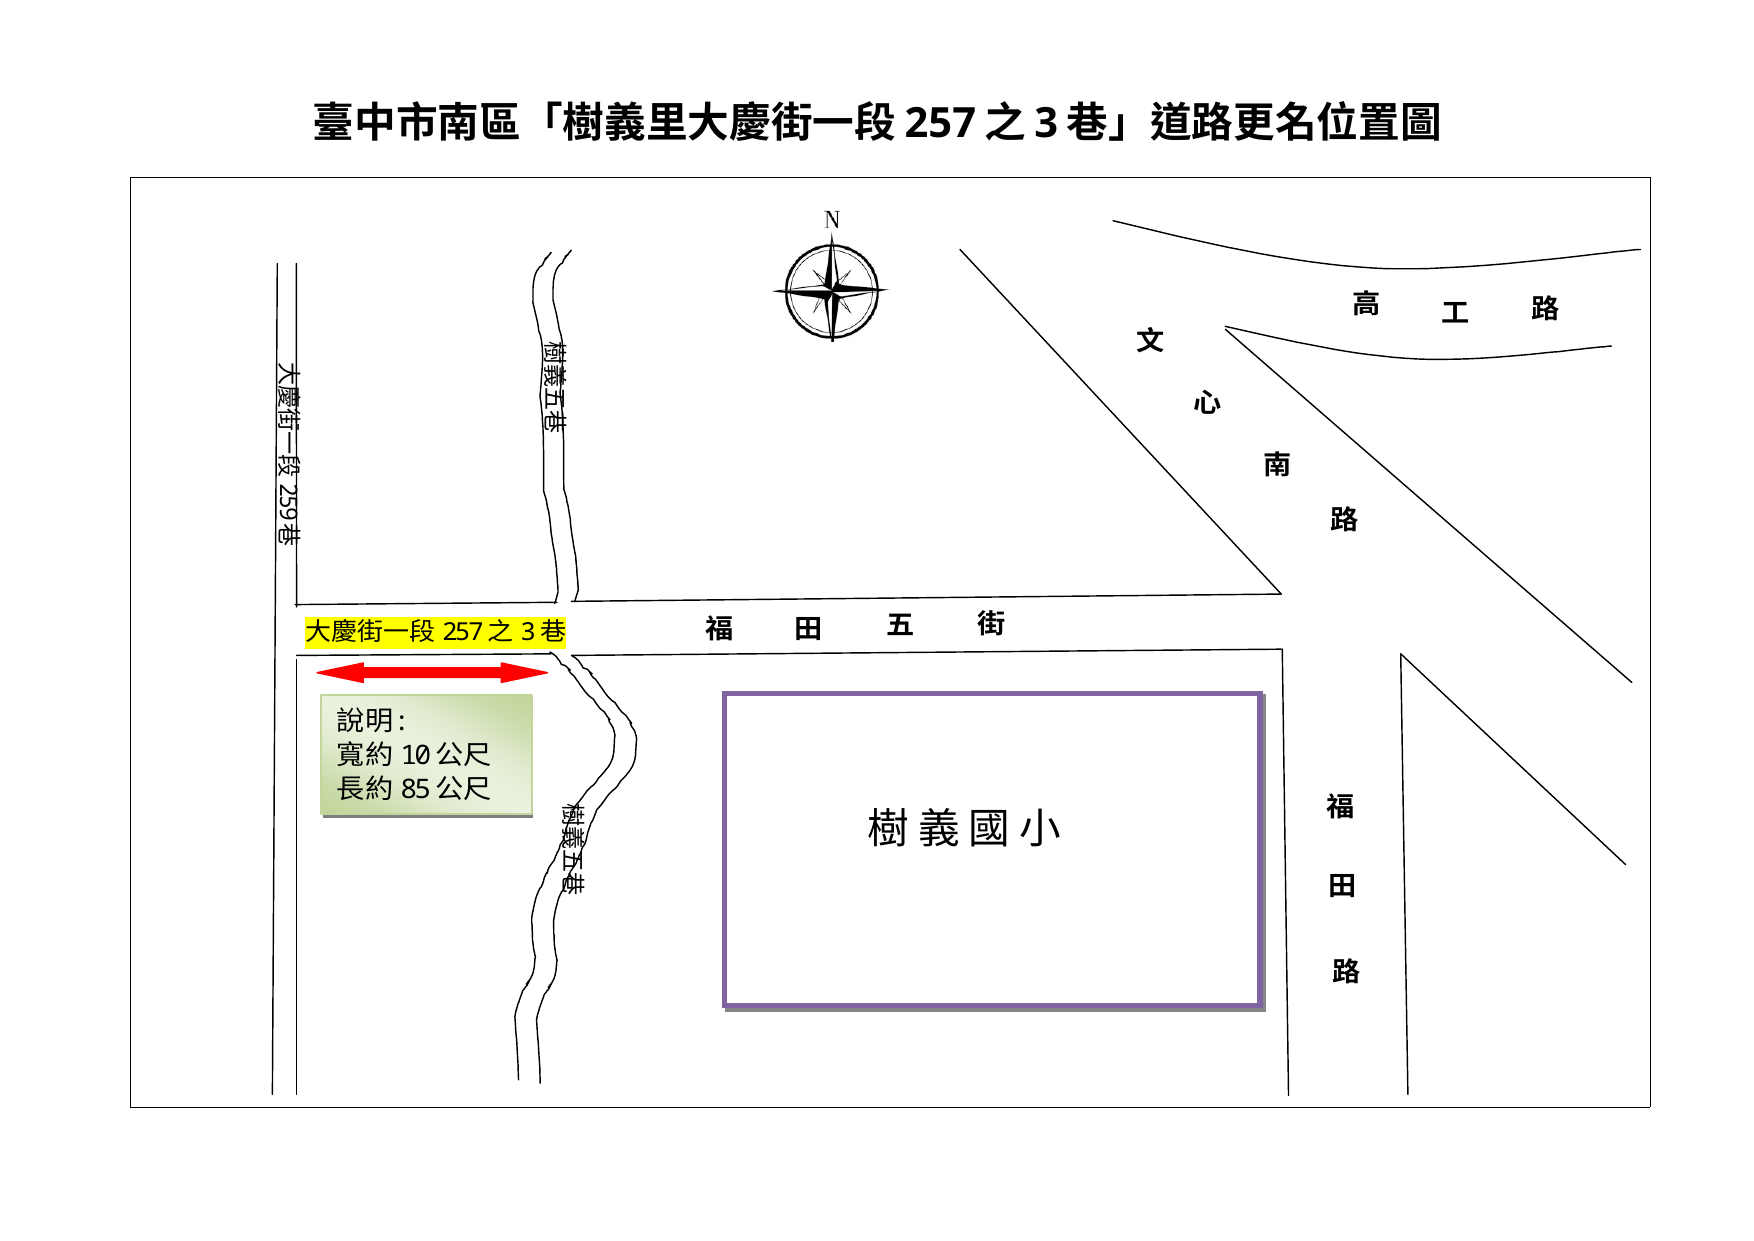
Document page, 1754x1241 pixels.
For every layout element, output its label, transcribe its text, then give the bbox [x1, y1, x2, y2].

text 臺中市南區「樹義里大慶街一段257之3巷」道路更名位置圖 [118, 89, 1636, 149]
text 樹 義 國 小 [742, 795, 1242, 855]
picture [736, 204, 910, 342]
